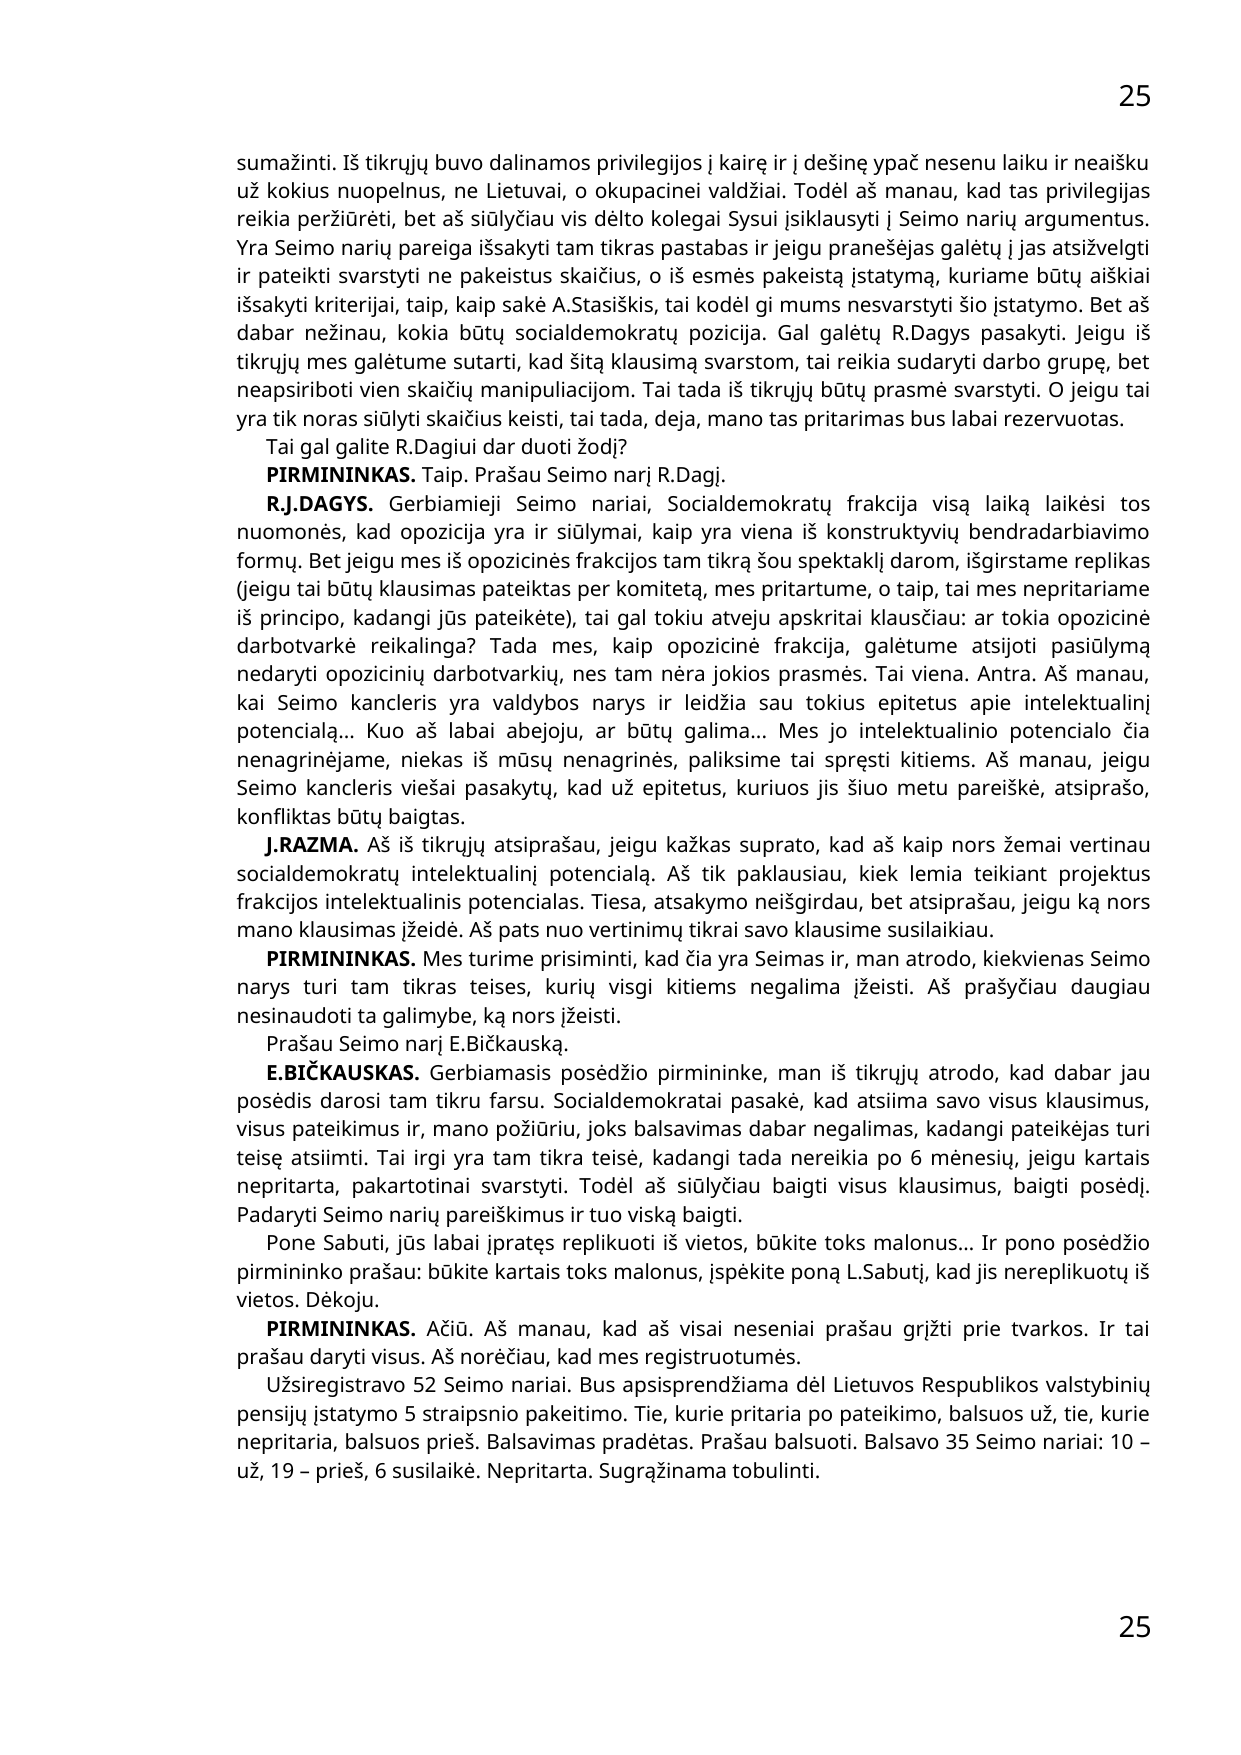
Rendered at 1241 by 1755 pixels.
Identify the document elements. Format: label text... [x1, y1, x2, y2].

text E.BIČKAUSKAS. Gerbiamasis posėdžio pirmininke, man iš tikrųjų atrodo, kad dabar jau posėdis darosi tam tikru farsu. Socialdemokratai pasakė, kad atsiima savo visus klausimus, visus pateikimus ir, mano požiūriu, joks balsavimas dabar negalimas, kadangi pateikėjas turi teisę atsiimti. Tai irgi yra tam tikra teisė, kadangi tada nereikia po 6 mėnesių, jeigu kartais nepritarta, pakartotinai svarstyti. Todėl aš siūlyčiau baigti visus klausimus, baigti posėdį. Padaryti Seimo narių pareiškimus ir tuo viską baigti. [236, 1058, 1152, 1228]
text J.RAZMA. Aš iš tikrųjų atsiprašau, jeigu kažkas suprato, kad aš kaip nors žemai vertinau socialdemokratų intelektualinį potencialą. Aš tik paklausiau, kiek lemia teikiant projektus frakcijos intelektualinis potencialas. Tiesa, atsakymo neišgirdau, bet atsiprašau, jeigu ką nors mano klausimas įžeidė. Aš pats nuo vertinimų tikrai savo klausime susilaikiau. [236, 830, 1152, 944]
text PIRMININKAS. Ačiū. Aš manau, kad aš visai neseniai prašau grįžti prie tvarkos. Ir tai prašau daryti visus. Aš norėčiau, kad mes registruotumės. [236, 1314, 1152, 1371]
text Užsiregistravo 52 Seimo nariai. Bus apsisprendžiama dėl Lietuvos Respublikos valstybinių pensijų įstatymo 5 straipsnio pakeitimo. Tie, kurie pritaria po pateikimo, balsuos už, tie, kurie nepritaria, balsuos prieš. Balsavimas pradėtas. Prašau balsuoti. Balsavo 35 Seimo nariai: 10 – už, 19 – prieš, 6 susilaikė. Nepritarta. Sugrąžinama tobulinti. [236, 1371, 1152, 1484]
text R.J.DAGYS. Gerbiamieji Seimo nariai, Socialdemokratų frakcija visą laiką laikėsi tos nuomonės, kad opozicija yra ir siūlymai, kaip yra viena iš konstruktyvių bendradarbiavimo formų. Bet jeigu mes iš opozicinės frakcijos tam tikrą šou spektaklį darom, išgirstame replikas (jeigu tai būtų klausimas pateiktas per komitetą, mes pritartume, o taip, tai mes nepritariame iš principo, kadangi jūs pateikėte), tai gal tokiu atveju apskritai klausčiau: ar tokia opozicinė darbotvarkė reikalinga? Tada mes, kaip opozicinė frakcija, galėtume atsijoti pasiūlymą nedaryti opozicinių darbotvarkių, nes tam nėra jokios prasmės. Tai viena. Antra. Aš manau, kai Seimo kancleris yra valdybos narys ir leidžia sau tokius epitetus apie intelektualinį potencialą... Kuo aš labai abejoju, ar būtų galima... Mes jo intelektualinio potencialo čia nenagrinėjame, niekas iš mūsų nenagrinės, paliksime tai spręsti kitiems. Aš manau, jeigu Seimo kancleris viešai pasakytų, kad už epitetus, kuriuos jis šiuo metu pareiškė, atsiprašo, konfliktas būtų baigtas. [236, 489, 1152, 830]
text Pone Sabuti, jūs labai įpratęs replikuoti iš vietos, būkite toks malonus… Ir pono posėdžio pirmininko prašau: būkite kartais toks malonus, įspėkite poną L.Sabutį, kad jis nereplikuotų iš vietos. Dėkoju. [236, 1228, 1152, 1314]
text Tai gal galite R.Dagiui dar duoti žodį? [236, 432, 1152, 461]
text PIRMININKAS. Mes turime prisiminti, kad čia yra Seimas ir, man atrodo, kiekvienas Seimo narys turi tam tikras teises, kurių visgi kitiems negalima įžeisti. Aš prašyčiau daugiau nesinaudoti ta galimybe, ką nors įžeisti. [236, 944, 1152, 1029]
text Prašau Seimo narį E.Bičkauską. [236, 1029, 1152, 1058]
text PIRMININKAS. Taip. Prašau Seimo narį R.Dagį. [236, 461, 1152, 489]
text sumažinti. Iš tikrųjų buvo dalinamos privilegijos į kairę ir į dešinę ypač nesenu laiku ir neaišku už kokius nuopelnus, ne Lietuvai, o okupacinei valdžiai. Todėl aš manau, kad tas privilegijas reikia peržiūrėti, bet aš siūlyčiau vis dėlto kolegai Sysui įsiklausyti į Seimo narių argumentus. Yra Seimo narių pareiga išsakyti tam tikras pastabas ir jeigu pranešėjas galėtų į jas atsižvelgti ir pateikti svarstyti ne pakeistus skaičius, o iš esmės pakeistą įstatymą, kuriame būtų aiškiai išsakyti kriterijai, taip, kaip sakė A.Stasiškis, tai kodėl gi mums nesvarstyti šio įstatymo. Bet aš dabar nežinau, kokia būtų socialdemokratų pozicija. Gal galėtų R.Dagys pasakyti. Jeigu iš tikrųjų mes galėtume sutarti, kad šitą klausimą svarstom, tai reikia sudaryti darbo grupę, bet neapsiriboti vien skaičių manipuliacijom. Tai tada iš tikrųjų būtų prasmė svarstyti. O jeigu tai yra tik noras siūlyti skaičius keisti, tai tada, deja, mano tas pritarimas bus labai rezervuotas. [236, 148, 1152, 432]
